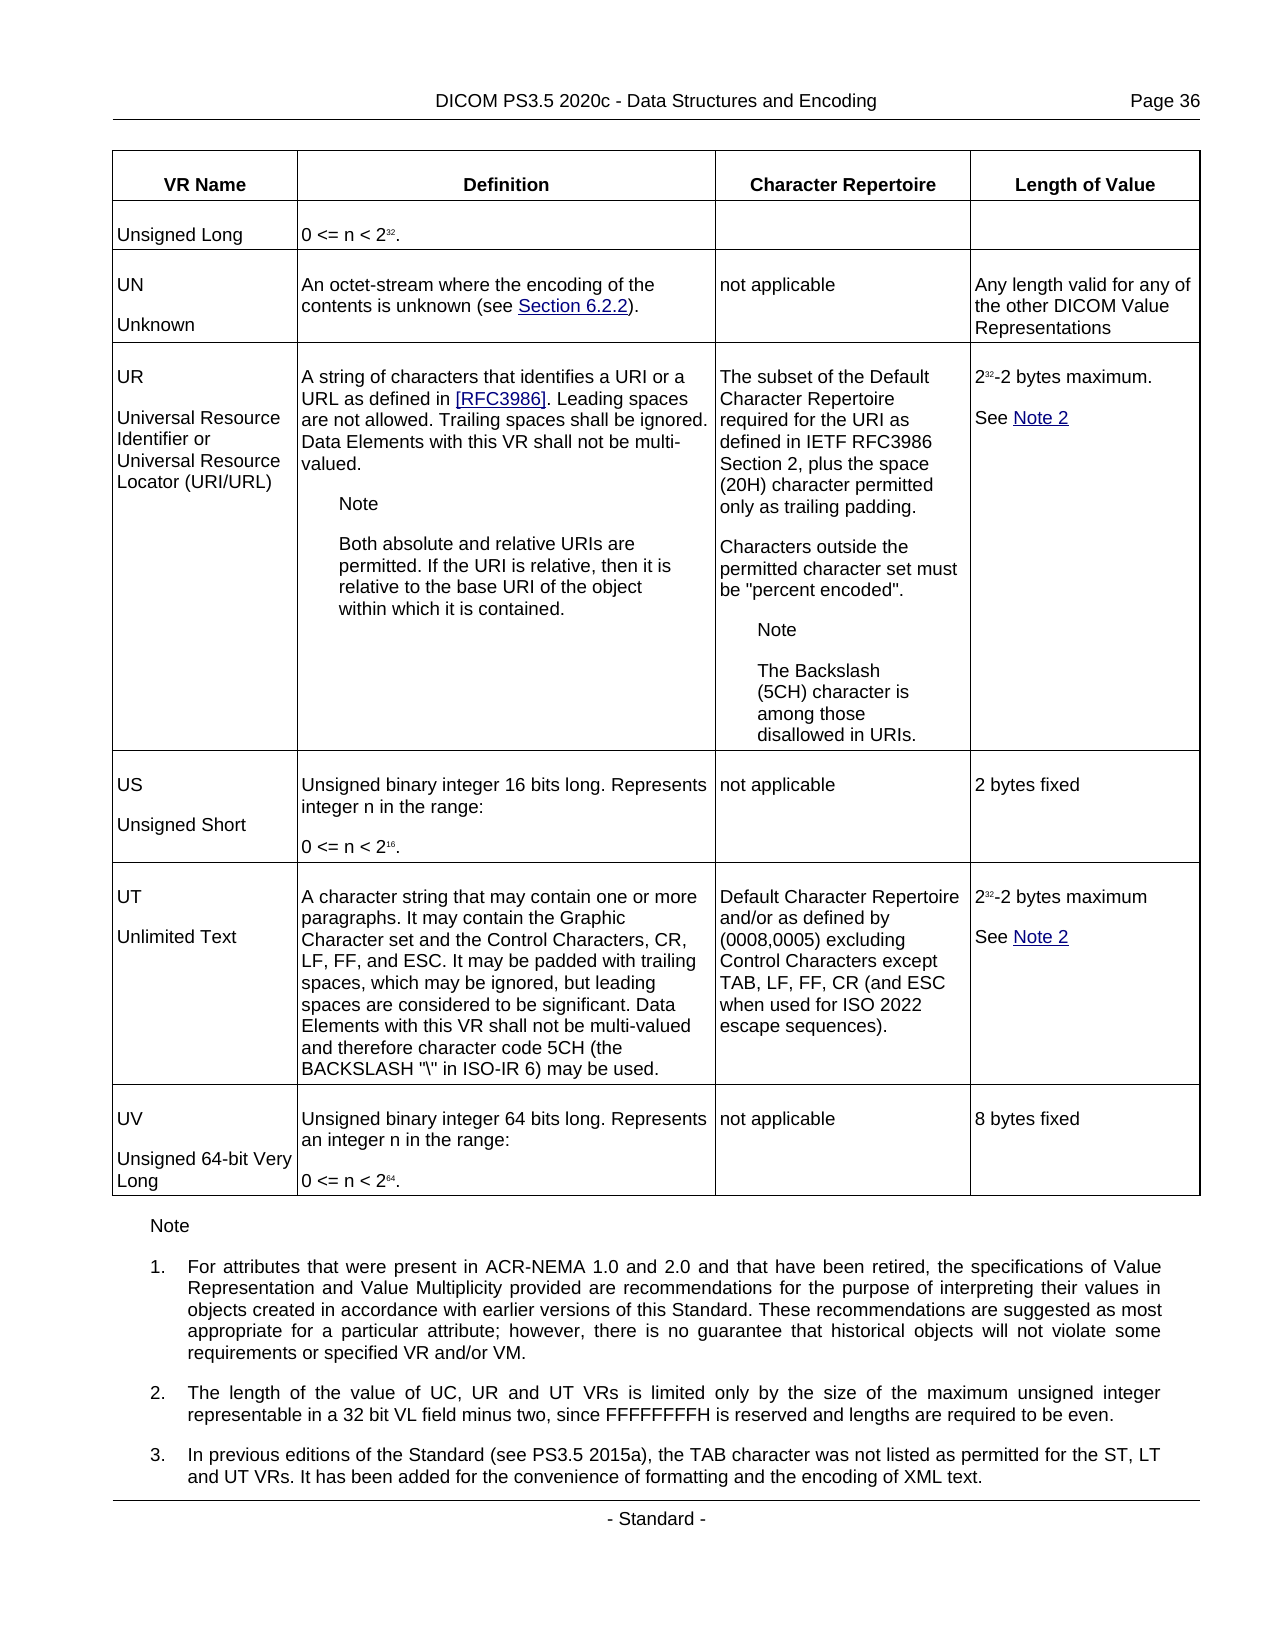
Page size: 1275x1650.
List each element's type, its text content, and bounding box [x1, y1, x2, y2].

table_cell [971, 201, 1199, 249]
table_cell not applicable [716, 250, 970, 342]
table_cell [716, 201, 970, 249]
table_header VR Name [113, 151, 297, 200]
table_cell not applicable [716, 1085, 970, 1195]
table_header Definition [298, 151, 715, 200]
table_cell Unsigned Long [113, 201, 297, 249]
table_cell Any length valid for any of the other DICOM Value Representations [971, 250, 1199, 342]
text 2. The length of the value of UC, UR and UT VRs is limited only by the size of the maximum unsigned integer representable in a 32 bit VL field minus two, since FFFFFFFFH is reserved and lengths are required to be even. [150, 1382, 1162, 1425]
text 3. In previous editions of the Standard (see PS3.5 2015a), the TAB character was not listed as permitted for the ST, LT and UT VRs. It has been added for the convenience of formatting and the encoding of XML text. [150, 1444, 1162, 1487]
table_cell UV Unsigned 64-bit Very Long [113, 1085, 297, 1195]
table_cell 232-2 bytes maximum See Note 2 [971, 863, 1199, 1084]
table_cell Default Character Repertoire and/or as defined by (0008,0005) excluding Control Characters except TAB, LF, FF, CR (and ESC when used for ISO 2022 escape sequences). [716, 863, 970, 1084]
table_header Length of Value [971, 151, 1199, 200]
table_cell A string of characters that identifies a URI or a URL as defined in [RFC3986]. Leading spaces are not allowed. Trailing spaces shall be ignored. Data Elements with this VR shall not be multi-valued. Note Both absolute and relative URIs are permitted. If the URI is relative, then it is relative to the base URI of the object within which it is contained. [298, 343, 715, 750]
table_header Character Repertoire [716, 151, 970, 200]
table_cell Unsigned binary integer 64 bits long. Represents an integer n in the range: 0 <= n < 264. [298, 1085, 715, 1195]
table_cell The subset of the Default Character Repertoire required for the URI as defined in IETF RFC3986 Section 2, plus the space (20H) character permitted only as trailing padding. Characters outside the permitted character set must be "percent encoded". Note The Backslash (5CH) character is among those disallowed in URIs. [716, 343, 970, 750]
table_cell UN Unknown [113, 250, 297, 342]
table_cell Unsigned binary integer 16 bits long. Represents integer n in the range: 0 <= n < 216. [298, 751, 715, 862]
table_cell UR Universal Resource Identifier or Universal Resource Locator (URI/URL) [113, 343, 297, 750]
table_cell 232-2 bytes maximum. See Note 2 [971, 343, 1199, 750]
table_cell 8 bytes fixed [971, 1085, 1199, 1195]
table_cell UT Unlimited Text [113, 863, 297, 1084]
text 1. For attributes that were present in ACR-NEMA 1.0 and 2.0 and that have been retired, the specifications of Value Representation and Value Multiplicity provided are recommendations for the purpose of interpreting their values in objects created in accordance with earlier versions of this Standard. These recommendations are suggested as most appropriate for a particular attribute; however, there is no guarantee that historical objects will not violate some requirements or specified VR and/or VM. [150, 1255, 1162, 1363]
table_cell not applicable [716, 751, 970, 862]
table_cell An octet-stream where the encoding of the contents is unknown (see Section 6.2.2). [298, 250, 715, 342]
table_cell A character string that may contain one or more paragraphs. It may contain the Graphic Character set and the Control Characters, CR, LF, FF, and ESC. It may be padded with trailing spaces, which may be ignored, but leading spaces are considered to be significant. Data Elements with this VR shall not be multi-valued and therefore character code 5CH (the BACKSLASH "\" in ISO-IR 6) may be used. [298, 863, 715, 1084]
table_cell US Unsigned Short [113, 751, 297, 862]
table_cell 2 bytes fixed [971, 751, 1199, 862]
table_cell 0 <= n < 232. [298, 201, 715, 249]
text Note [150, 1215, 1162, 1237]
